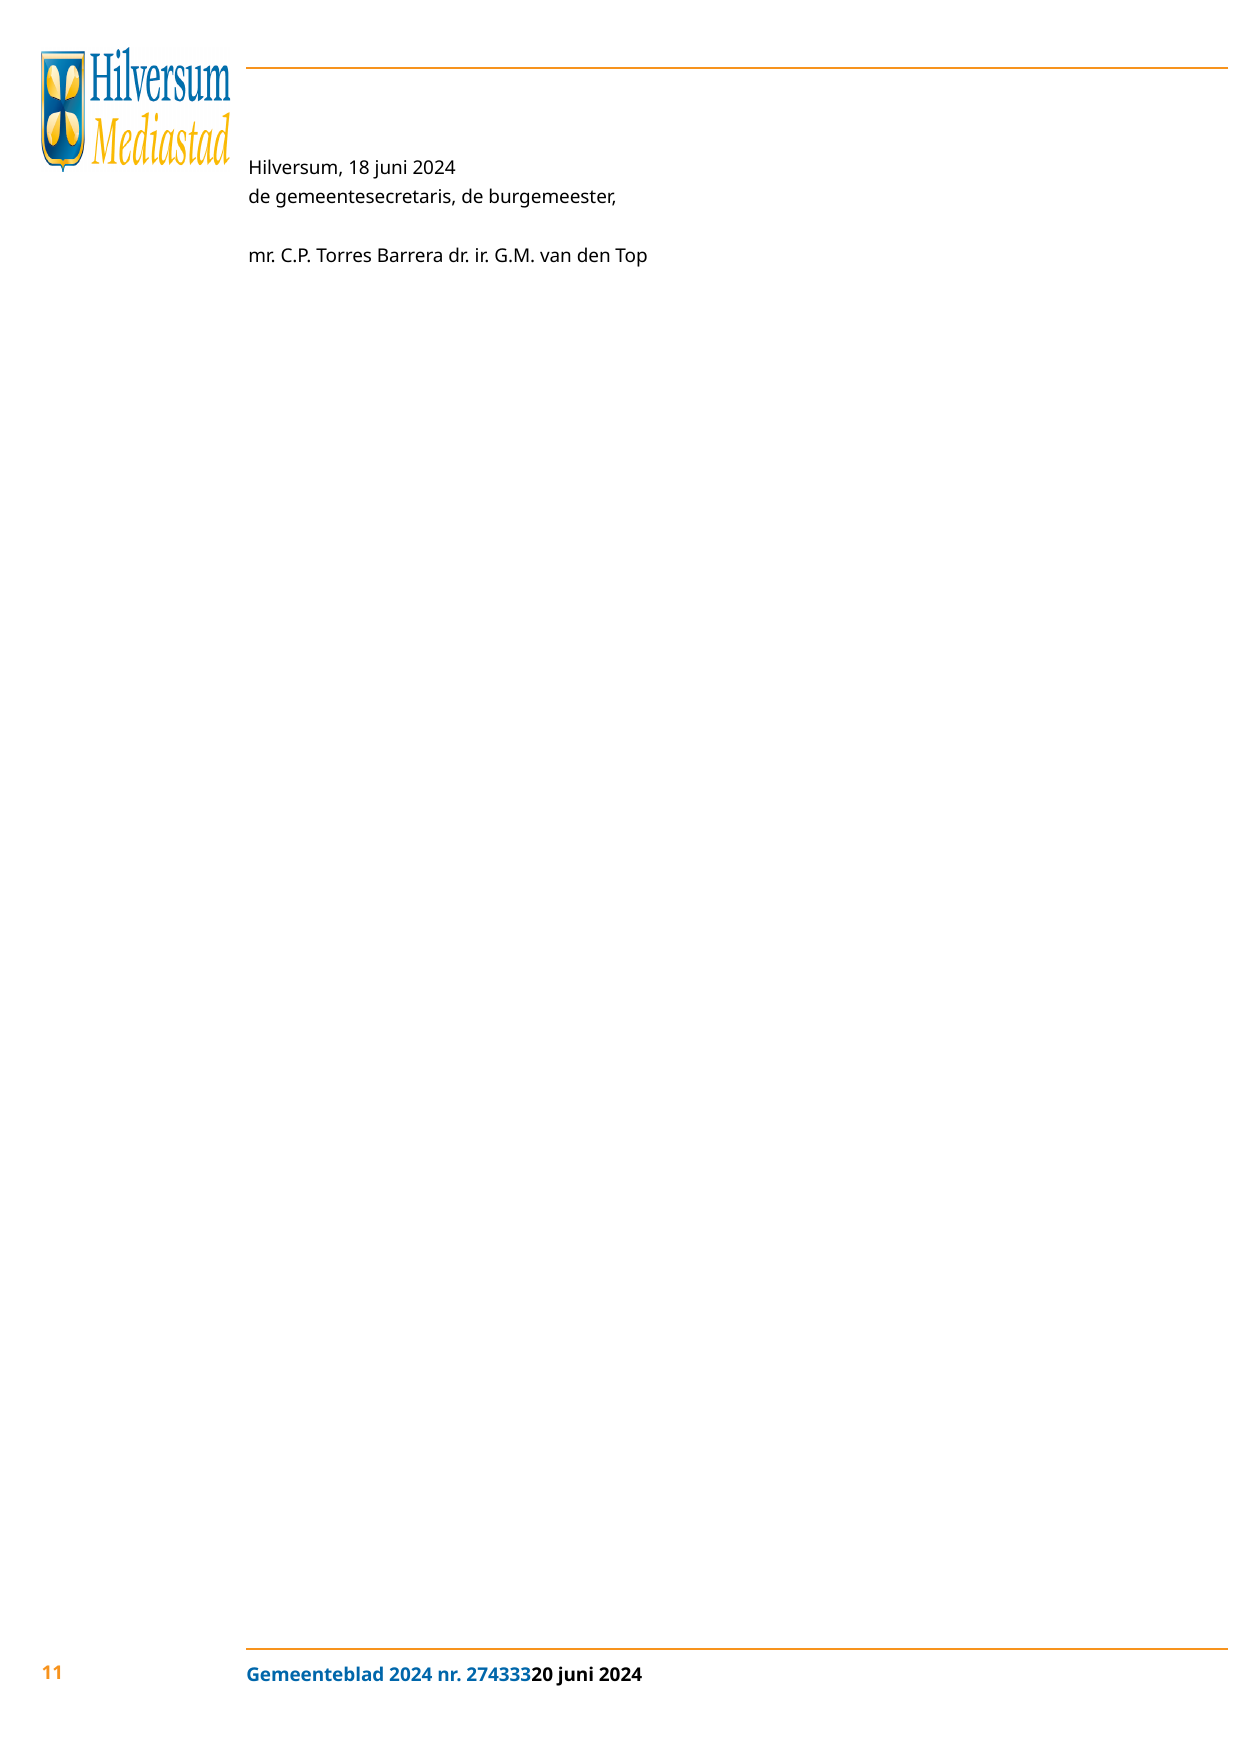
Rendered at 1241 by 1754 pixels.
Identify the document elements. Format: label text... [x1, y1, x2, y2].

text mr. C.P. Torres Barrera dr. ir. G.M. van den Top [248, 243, 1152, 268]
text Hilversum, 18 juni 2024 [248, 154, 1152, 180]
picture [41, 47, 231, 172]
text de gemeentesecretaris, de burgemeester, [248, 183, 1152, 209]
